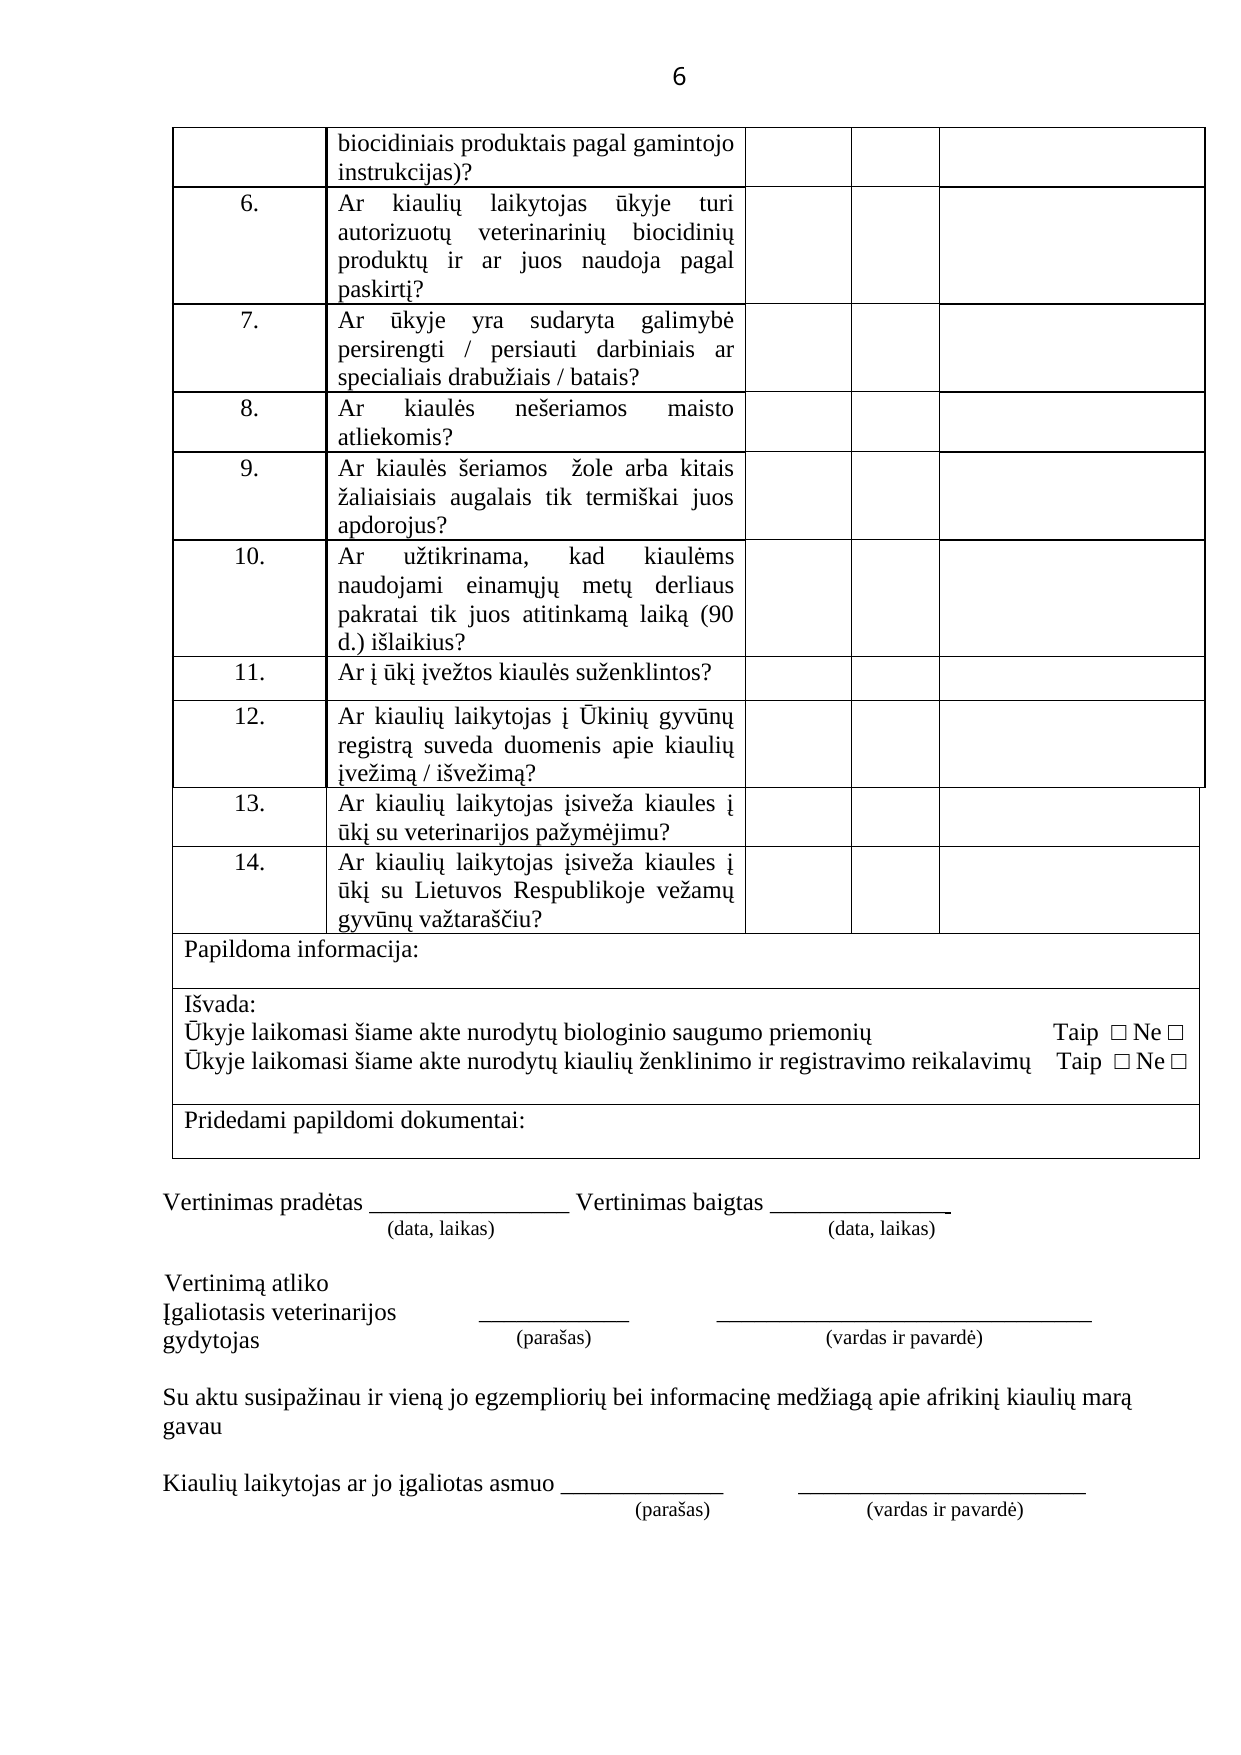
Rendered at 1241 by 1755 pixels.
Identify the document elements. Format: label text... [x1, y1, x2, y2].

table_cell Ar kiaulių laikytojas į Ūkinių gyvūnų registrą suveda duomenis apie kiaulių įvežimą / išvežimą? [328, 701, 745, 787]
table_cell Ar kiaulių laikytojas ūkyje turi autorizuotų veterinarinių biocidinių produktų ir ar juos naudoja pagal paskirtį? [328, 188, 745, 303]
table_cell 11. [174, 657, 325, 700]
table_cell 14. [173, 847, 326, 933]
table_cell [1200, 988, 1205, 1104]
table_cell Pridedami papildomi dokumentai: [173, 1105, 1199, 1158]
table_cell [746, 187, 851, 303]
table_cell [852, 847, 939, 933]
table_cell Ar kiaulių laikytojas įsiveža kiaules į ūkį su veterinarijos pažymėjimu? [327, 788, 745, 846]
table_cell Ar ūkyje yra sudaryta galimybė persirengti / persiauti darbiniais ar specialiais drabužiais / batais? [328, 305, 745, 391]
table_cell [852, 304, 939, 391]
table_cell 6. [174, 188, 325, 303]
table_cell [746, 392, 851, 451]
text (data, laikas) (data, laikas) [177, 1216, 1181, 1240]
table_header ____________ (parašas) [451, 1240, 657, 1382]
table_cell 10. [174, 541, 325, 656]
table_header Vertinimą atliko Įgaliotasis veterinarijos gydytojas [163, 1240, 451, 1382]
table_cell Išvada: Ūkyje laikomasi šiame akte nurodytų biologinio saugumo priemonių Taip □ Ne □ Ūkyje laikomasi šiame akte nurodytų kiaulių ženklinimo ir registravimo reikalavimų Taip □ Ne □ [173, 989, 1199, 1104]
table_cell [940, 847, 1199, 933]
table_cell Ar į ūkį įvežtos kiaulės suženklintos? [328, 657, 745, 700]
table_cell Ar kiaulės šeriamos žole arba kitais žaliaisiais augalais tik termiškai juos apdorojus? [328, 453, 745, 539]
table_cell [852, 701, 939, 787]
table_cell [1200, 933, 1205, 988]
text Vertinimas pradėtas ________________ Vertinimas baigtas ______________ [162, 1187, 1181, 1216]
table_cell [940, 305, 1204, 391]
table_cell [746, 540, 851, 656]
table_cell [1200, 1104, 1205, 1158]
table_cell 13. [173, 788, 326, 846]
table_header ______________________________ (vardas ir pavardė) [657, 1240, 1151, 1382]
table_cell biocidiniais produktais pagal gamintojo instrukcijas)? [328, 128, 745, 186]
table_cell [746, 788, 851, 846]
table_cell Ar kiaulės nešeriamos maisto atliekomis? [328, 393, 745, 451]
table_cell [746, 304, 851, 391]
table_cell [1200, 788, 1205, 846]
table_cell [174, 128, 325, 186]
table_cell 9. [174, 453, 325, 539]
table_cell [852, 128, 939, 186]
table_cell [940, 128, 1204, 186]
text Su aktu susipažinau ir vieną jo egzempliorių bei informacinę medžiagą apie afrikinį kiaulių marą gavau [162, 1382, 1181, 1440]
table_cell [940, 657, 1204, 700]
table_cell [852, 452, 939, 539]
table_cell Ar kiaulių laikytojas įsiveža kiaules į ūkį su Lietuvos Respublikoje vežamų gyvūnų važtaraščiu? [327, 847, 745, 933]
table_cell [940, 541, 1204, 656]
table_cell [940, 788, 1199, 846]
table_cell [746, 847, 851, 933]
table_cell [940, 188, 1204, 303]
table_cell [746, 128, 851, 186]
table_cell [852, 540, 939, 656]
table_cell [940, 393, 1204, 451]
table_cell [940, 453, 1204, 539]
table_cell [852, 392, 939, 451]
table_cell Ar užtikrinama, kad kiaulėms naudojami einamųjų metų derliaus pakratai tik juos atitinkamą laiką (90 d.) išlaikius? [328, 541, 745, 656]
table_cell [746, 452, 851, 539]
text (parašas) (vardas ir pavardė) [177, 1497, 1181, 1521]
table_cell [746, 701, 851, 787]
text Kiaulių laikytojas ar jo įgaliotas asmuo _____________ _______________________ [162, 1468, 1181, 1497]
table_cell 8. [174, 393, 325, 451]
table_cell [1200, 846, 1205, 933]
table_cell [746, 657, 851, 700]
table_cell 12. [174, 701, 325, 787]
table_cell [852, 788, 939, 846]
table_cell [852, 187, 939, 303]
table_cell [852, 657, 939, 700]
table_cell 7. [174, 305, 325, 391]
table_cell Papildoma informacija: [173, 934, 1199, 988]
table_cell [940, 701, 1204, 787]
